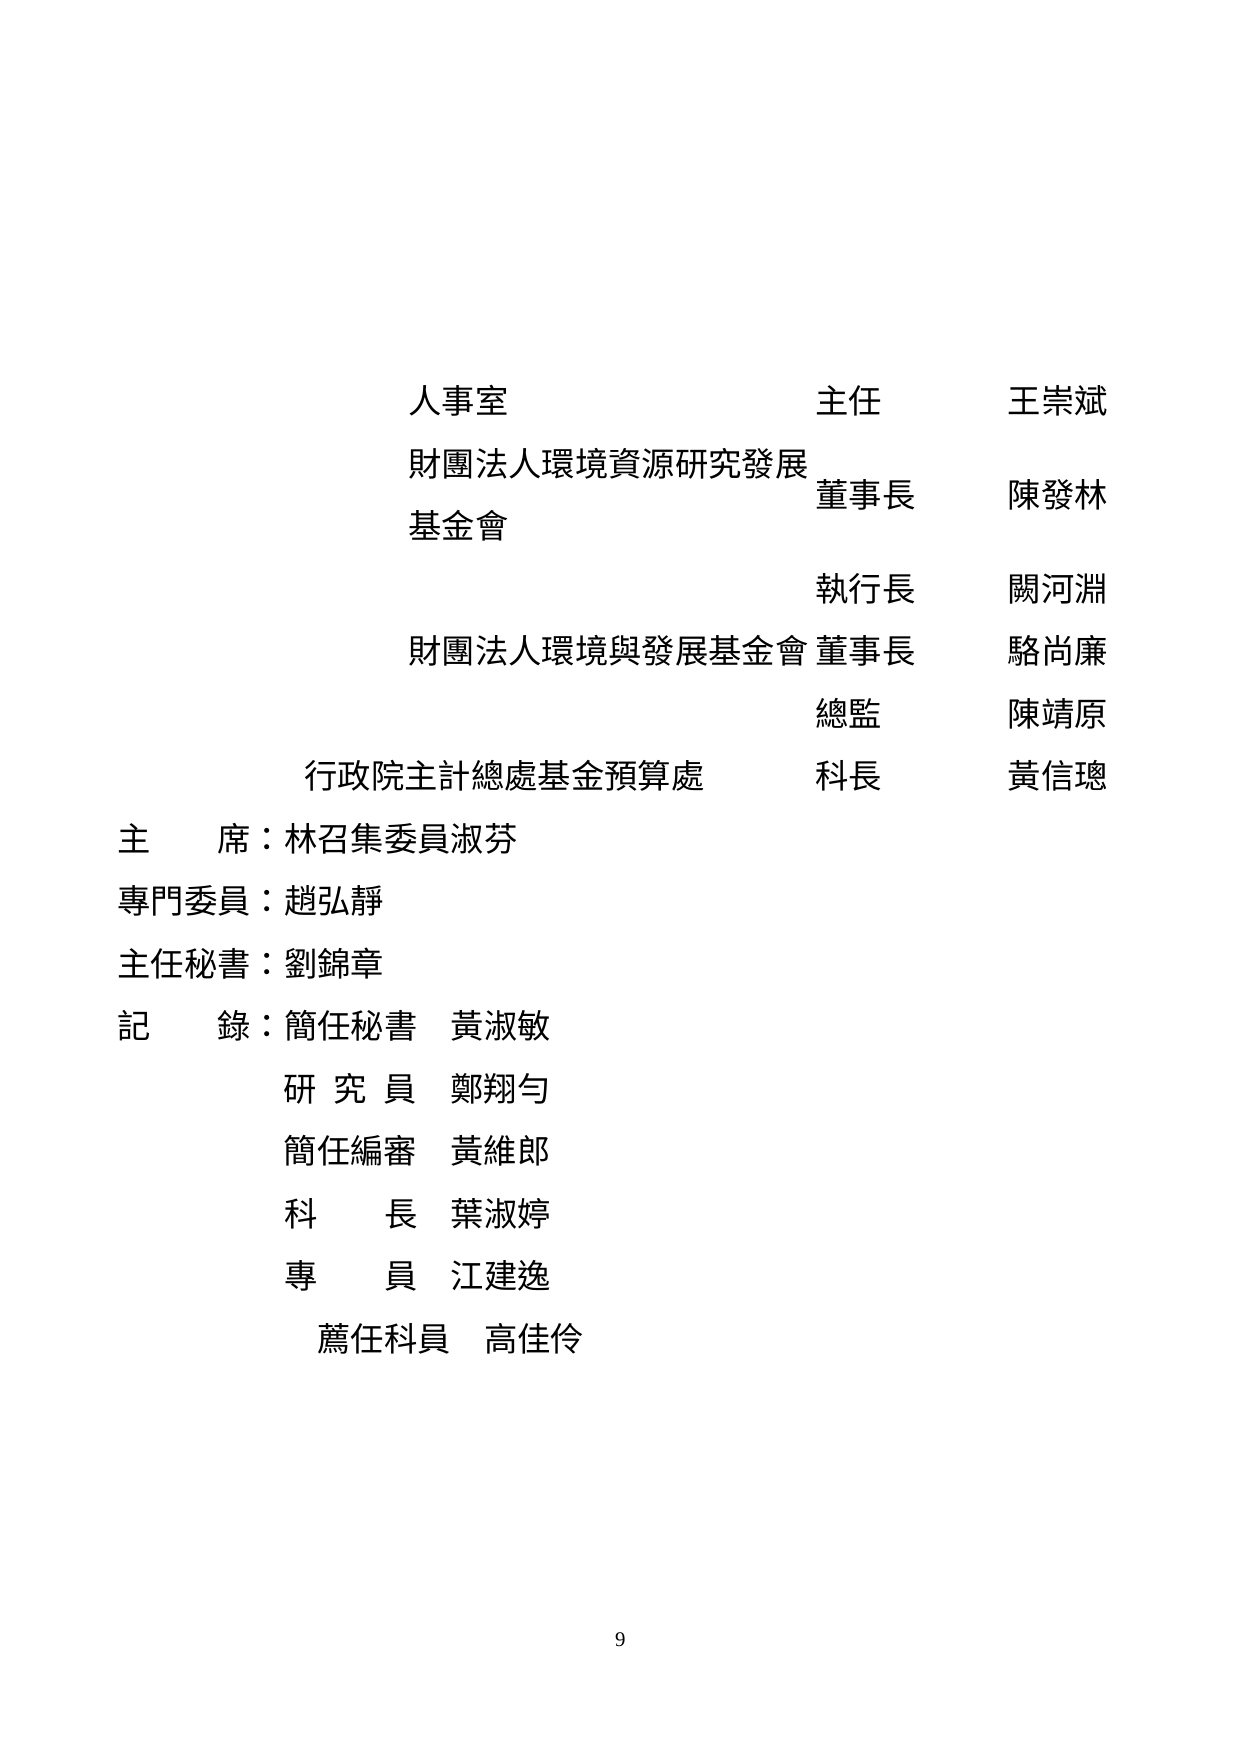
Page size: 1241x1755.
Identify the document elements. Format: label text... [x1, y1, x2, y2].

table_cell 陳發林 [1005, 420, 1122, 545]
table_cell [1123, 608, 1132, 670]
table_cell [1123, 545, 1132, 608]
text 主任秘書：劉錦章 [117, 920, 1122, 983]
text 記 錄：簡任秘書 黃淑敏 [117, 983, 1122, 1045]
table_cell [123, 733, 127, 795]
text 主 席：林召集委員淑芬 [117, 795, 1182, 858]
table_cell [123, 358, 127, 420]
text 科 長 葉淑婷 [117, 1170, 1122, 1233]
text 簡任編審 黃維郎 [117, 1108, 1122, 1170]
table_cell [123, 545, 127, 608]
table_cell 陳靖原 [1005, 670, 1122, 733]
table_cell [123, 608, 127, 670]
text 專門委員：趙弘靜 [117, 858, 1122, 920]
text 薦任科員 高佳伶 [117, 1295, 1122, 1358]
table_cell [1123, 358, 1132, 420]
table_cell 人事室 [128, 358, 812, 420]
table_cell 財團法人環境資源研究發展基金會 [128, 420, 812, 545]
table_cell [118, 358, 123, 420]
table_cell [118, 608, 123, 670]
table_cell 黃信璁 [1005, 733, 1122, 795]
table_cell [118, 545, 123, 608]
table_cell [1123, 733, 1132, 795]
table_cell 董事長 [813, 608, 1005, 670]
text 專 員 江建逸 [117, 1233, 1122, 1295]
table_cell [118, 733, 123, 795]
table_cell 董事長 [813, 420, 1005, 545]
table_cell 闕河淵 [1005, 545, 1122, 608]
table_cell [128, 670, 812, 733]
table_cell [118, 420, 123, 545]
table_cell [123, 670, 127, 733]
table_cell [1123, 420, 1132, 545]
table_cell [128, 545, 812, 608]
text 研 究 員 鄭翔勻 [117, 1045, 1122, 1108]
table_cell 行政院主計總處基金預算處 [128, 733, 812, 795]
table_cell 駱尚廉 [1005, 608, 1122, 670]
table_cell [118, 670, 123, 733]
table_cell 王崇斌 [1005, 358, 1122, 420]
table_cell 總監 [813, 670, 1005, 733]
table_cell 執行長 [813, 545, 1005, 608]
table_cell [123, 420, 127, 545]
table_cell [1123, 670, 1132, 733]
table_cell 科長 [813, 733, 1005, 795]
table_cell 主任 [813, 358, 1005, 420]
table_cell 財團法人環境與發展基金會 [128, 608, 812, 670]
